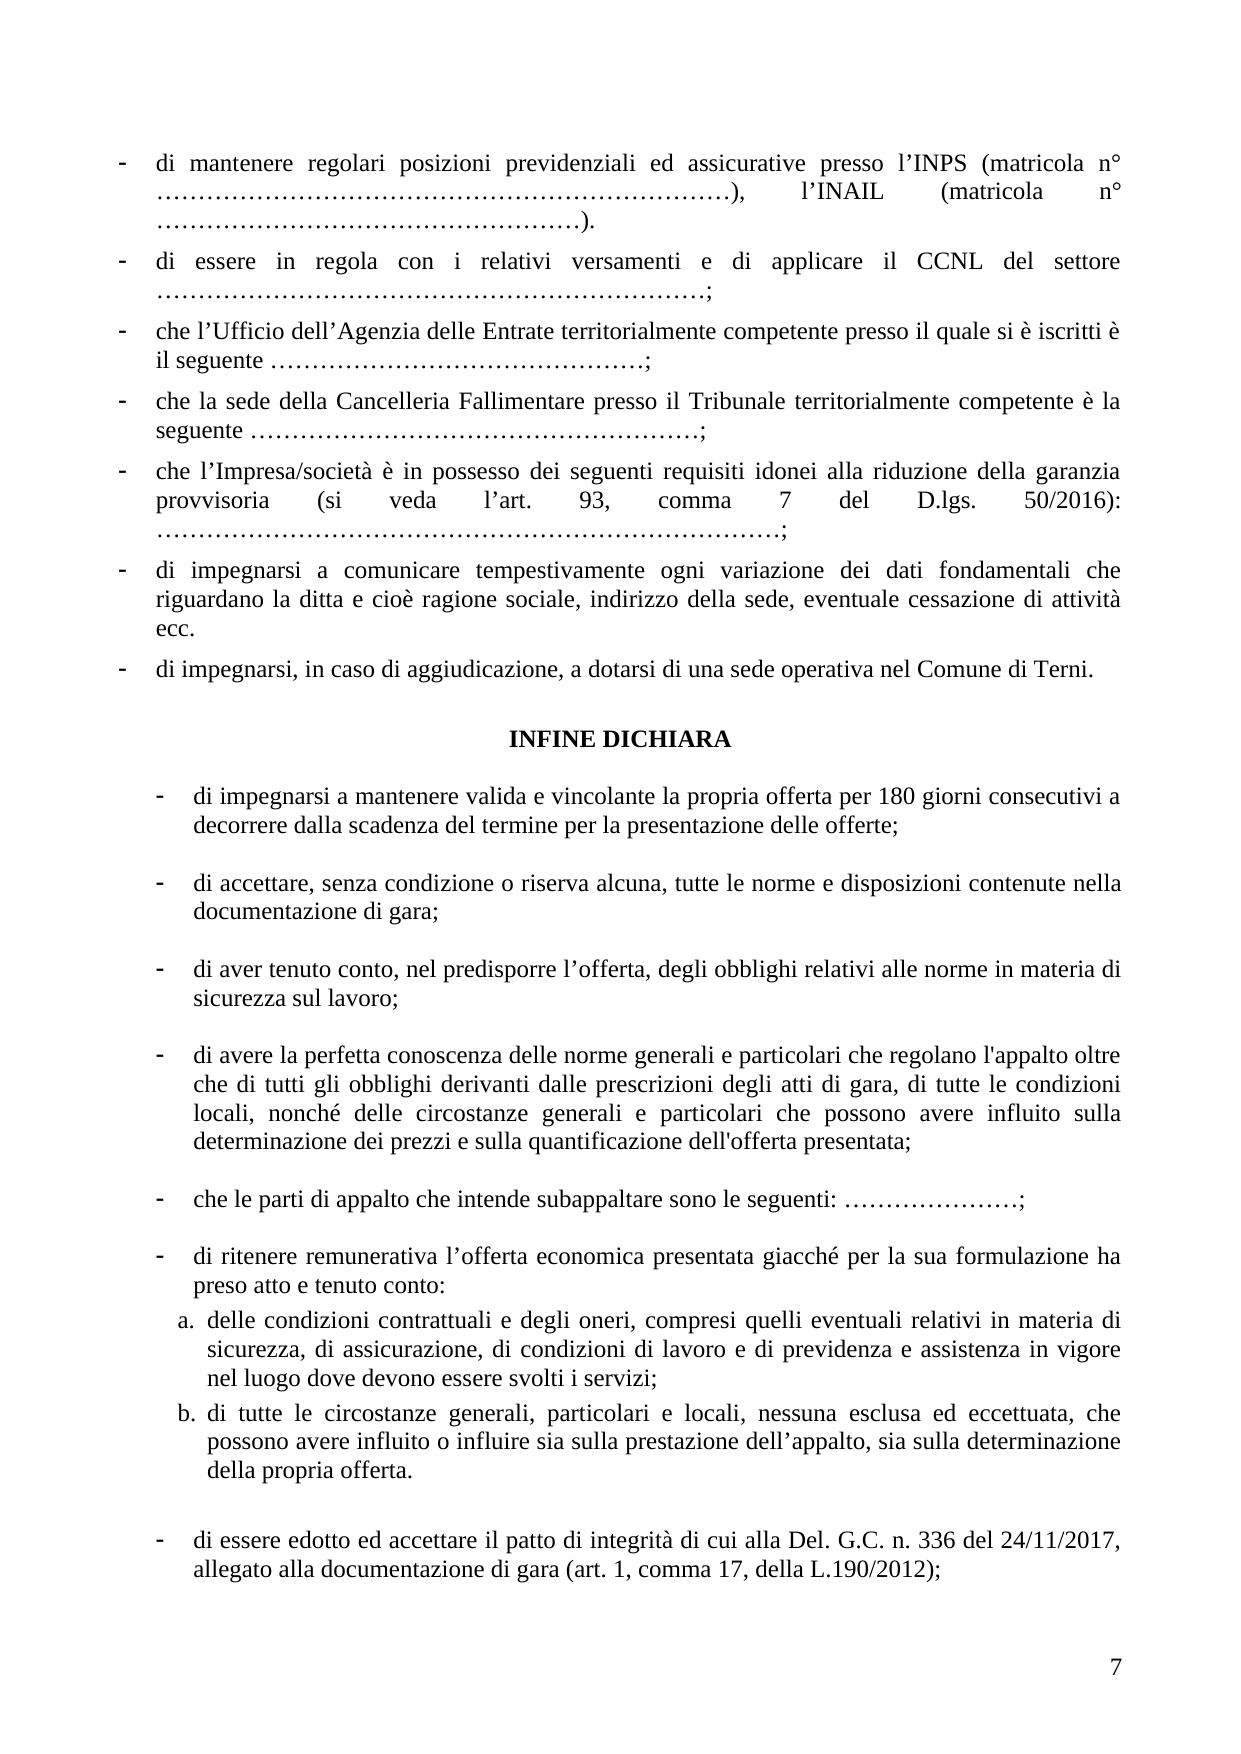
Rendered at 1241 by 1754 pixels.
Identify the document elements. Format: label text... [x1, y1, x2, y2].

list delle condizioni contrattuali e degli oneri, compresi quelli eventuali relativi in materia di sicurezza, di assicurazione, di condizioni di lavoro e di previdenza e assistenza in vigore nel luogo dove devono essere svolti i servizi; [177, 1305, 1122, 1391]
list di accettare, senza condizione o riserva alcuna, tutte le norme e disposizioni contenute nella documentazione di gara; [156, 868, 1122, 925]
list che l’Impresa/società è in possesso dei seguenti requisiti idonei alla riduzione della garanzia provvisoria (si veda l’art. 93, comma 7 del D.lgs. 50/2016): …………………………………………………………………; [118, 456, 1122, 543]
list di essere edotto ed accettare il patto di integrità di cui alla Del. G.C. n. 336 del 24/11/2017, allegato alla documentazione di gara (art. 1, comma 17, della L.190/2012); [156, 1525, 1122, 1583]
list di ritenere remunerativa l’offerta economica presentata giacché per la sua formulazione ha preso atto e tenuto conto: [156, 1241, 1122, 1299]
list di essere in regola con i relativi versamenti e di applicare il CCNL del settore …………………………………………………………; [118, 246, 1122, 304]
list che le parti di appalto che intende subappaltare sono le seguenti: …………………; [156, 1184, 1122, 1213]
list di aver tenuto conto, nel predisporre l’offerta, degli obblighi relativi alle norme in materia di sicurezza sul lavoro; [156, 954, 1122, 1011]
list che l’Ufficio dell’Agenzia delle Entrate territorialmente competente presso il quale si è iscritti è il seguente ………………………………………; [118, 316, 1122, 374]
list di avere la perfetta conoscenza delle norme generali e particolari che regolano l'appalto oltre che di tutti gli obblighi derivanti dalle prescrizioni degli atti di gara, di tutte le condizioni locali, nonché delle circostanze generali e particolari che possono avere influito sulla determinazione dei prezzi e sulla quantificazione dell'offerta presentata; [156, 1040, 1122, 1155]
list di impegnarsi a mantenere valida e vincolante la propria offerta per 180 giorni consecutivi a decorrere dalla scadenza del termine per la presentazione delle offerte; [156, 781, 1122, 839]
list di impegnarsi a comunicare tempestivamente ogni variazione dei dati fondamentali che riguardano la ditta e cioè ragione sociale, indirizzo della sede, eventuale cessazione di attività ecc. [118, 555, 1122, 641]
list di impegnarsi, in caso di aggiudicazione, a dotarsi di una sede operativa nel Comune di Terni. [118, 654, 1122, 683]
list di mantenere regolari posizioni previdenziali ed assicurative presso l’INPS (matricola n° ……………………………………………………………), l’INAIL (matricola n° ……………………………………………). [118, 148, 1122, 234]
text INFINE DICHIARA [118, 724, 1122, 753]
list di tutte le circostanze generali, particolari e locali, nessuna esclusa ed eccettuata, che possono avere influito o influire sia sulla prestazione dell’appalto, sia sulla determinazione della propria offerta. [177, 1398, 1122, 1484]
list che la sede della Cancelleria Fallimentare presso il Tribunale territorialmente competente è la seguente ………………………………………………; [118, 386, 1122, 444]
